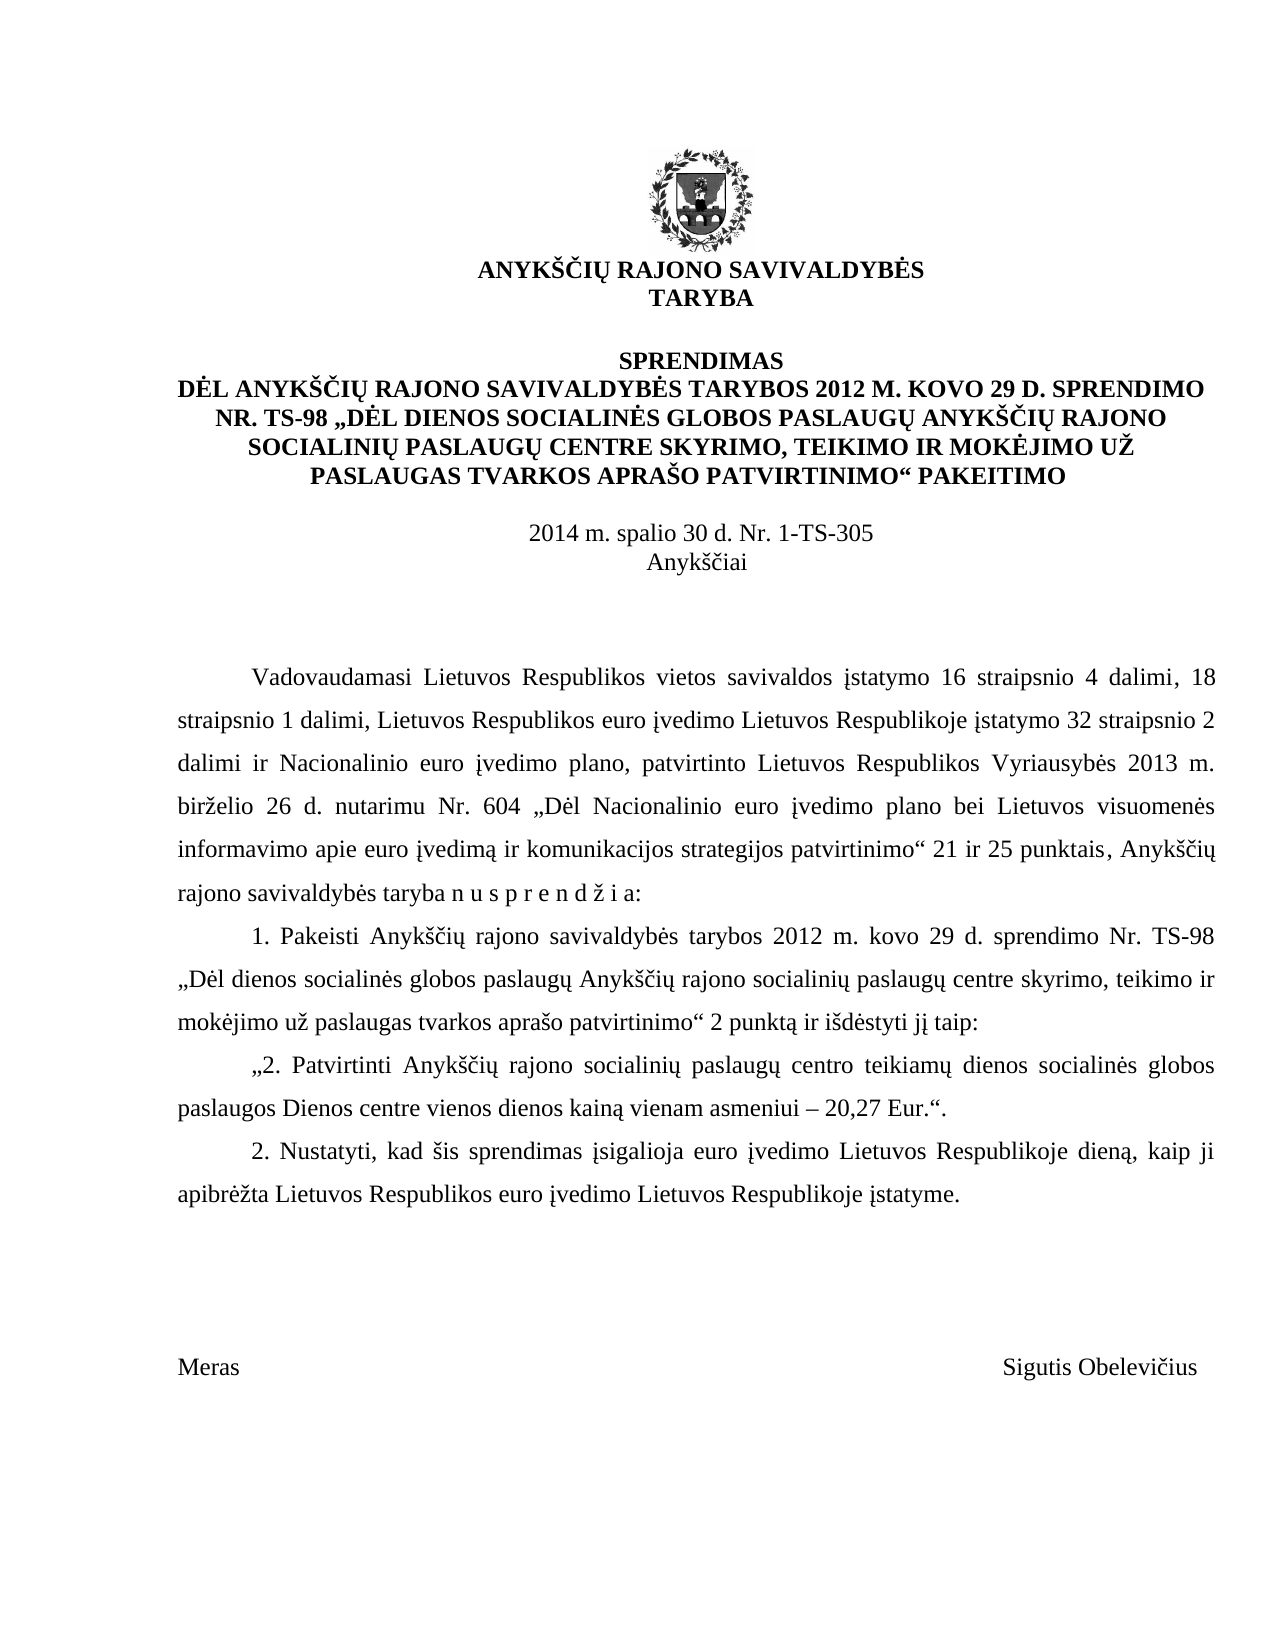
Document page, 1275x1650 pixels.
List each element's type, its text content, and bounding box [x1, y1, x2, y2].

text SPRENDIMAS [177, 346, 1225, 374]
text Meras Sigutis Obelevičius [177, 1352, 1216, 1381]
text „2. Patvirtinti Anykščių rajono socialinių paslaugų centro teikiamų dienos socialinės globos paslaugos Dienos centre vienos dienos kainą vienam asmeniui – 20,27 Eur.“. [177, 1050, 1216, 1122]
text Vadovaudamasi Lietuvos Respublikos vietos savivaldos įstatymo 16 straipsnio 4 dalimi, 18 straipsnio 1 dalimi, Lietuvos Respublikos euro įvedimo Lietuvos Respublikoje įstatymo 32 straipsnio 2 dalimi ir Nacionalinio euro įvedimo plano, patvirtinto Lietuvos Respublikos Vyriausybės 2013 m. birželio 26 d. nutarimu Nr. 604 „Dėl Nacionalinio euro įvedimo plano bei Lietuvos visuomenės informavimo apie euro įvedimą ir komunikacijos strategijos patvirtinimo“ 21 ir 25 punktais, Anykščių rajono savivaldybės taryba n u s p r e n d ž i a: [177, 662, 1216, 906]
text Anykščiai [177, 547, 1216, 576]
text ANYKŠČIŲ RAJONO SAVIVALDYBĖS [177, 255, 1225, 283]
text 2. Nustatyti, kad šis sprendimas įsigalioja euro įvedimo Lietuvos Respublikoje dieną, kaip ji apibrėžta Lietuvos Respublikos euro įvedimo Lietuvos Respublikoje įstatyme. [177, 1136, 1216, 1208]
text DĖl ANYKŠČIŲ RAJONO SAVIVALDYBĖS TARYBOS 2012 M. KOVO 29 D. SPRENDIMO NR. TS-98 „DĖL DIENOS SOCIALINĖS GLOBOS PASLAUGŲ ANYKŠČIŲ RAJONO SOCIALINIŲ PASLAUGŲ CENTRE SKYRIMO, TEIKIMO IR MOKĖJIMO UŽ PASLAUGAS TVARKOS APRAŠO PATVIRTINIMO“ PAKEITIMO [177, 374, 1205, 489]
text TARYBA [177, 283, 1225, 312]
text 2014 m. spalio 30 d. Nr. 1-TS-305 [177, 518, 1225, 547]
text 1. Pakeisti Anykščių rajono savivaldybės tarybos 2012 m. kovo 29 d. sprendimo Nr. TS-98 „Dėl dienos socialinės globos paslaugų Anykščių rajono socialinių paslaugų centre skyrimo, teikimo ir mokėjimo už paslaugas tvarkos aprašo patvirtinimo“ 2 punktą ir išdėstyti jį taip: [177, 921, 1216, 1036]
